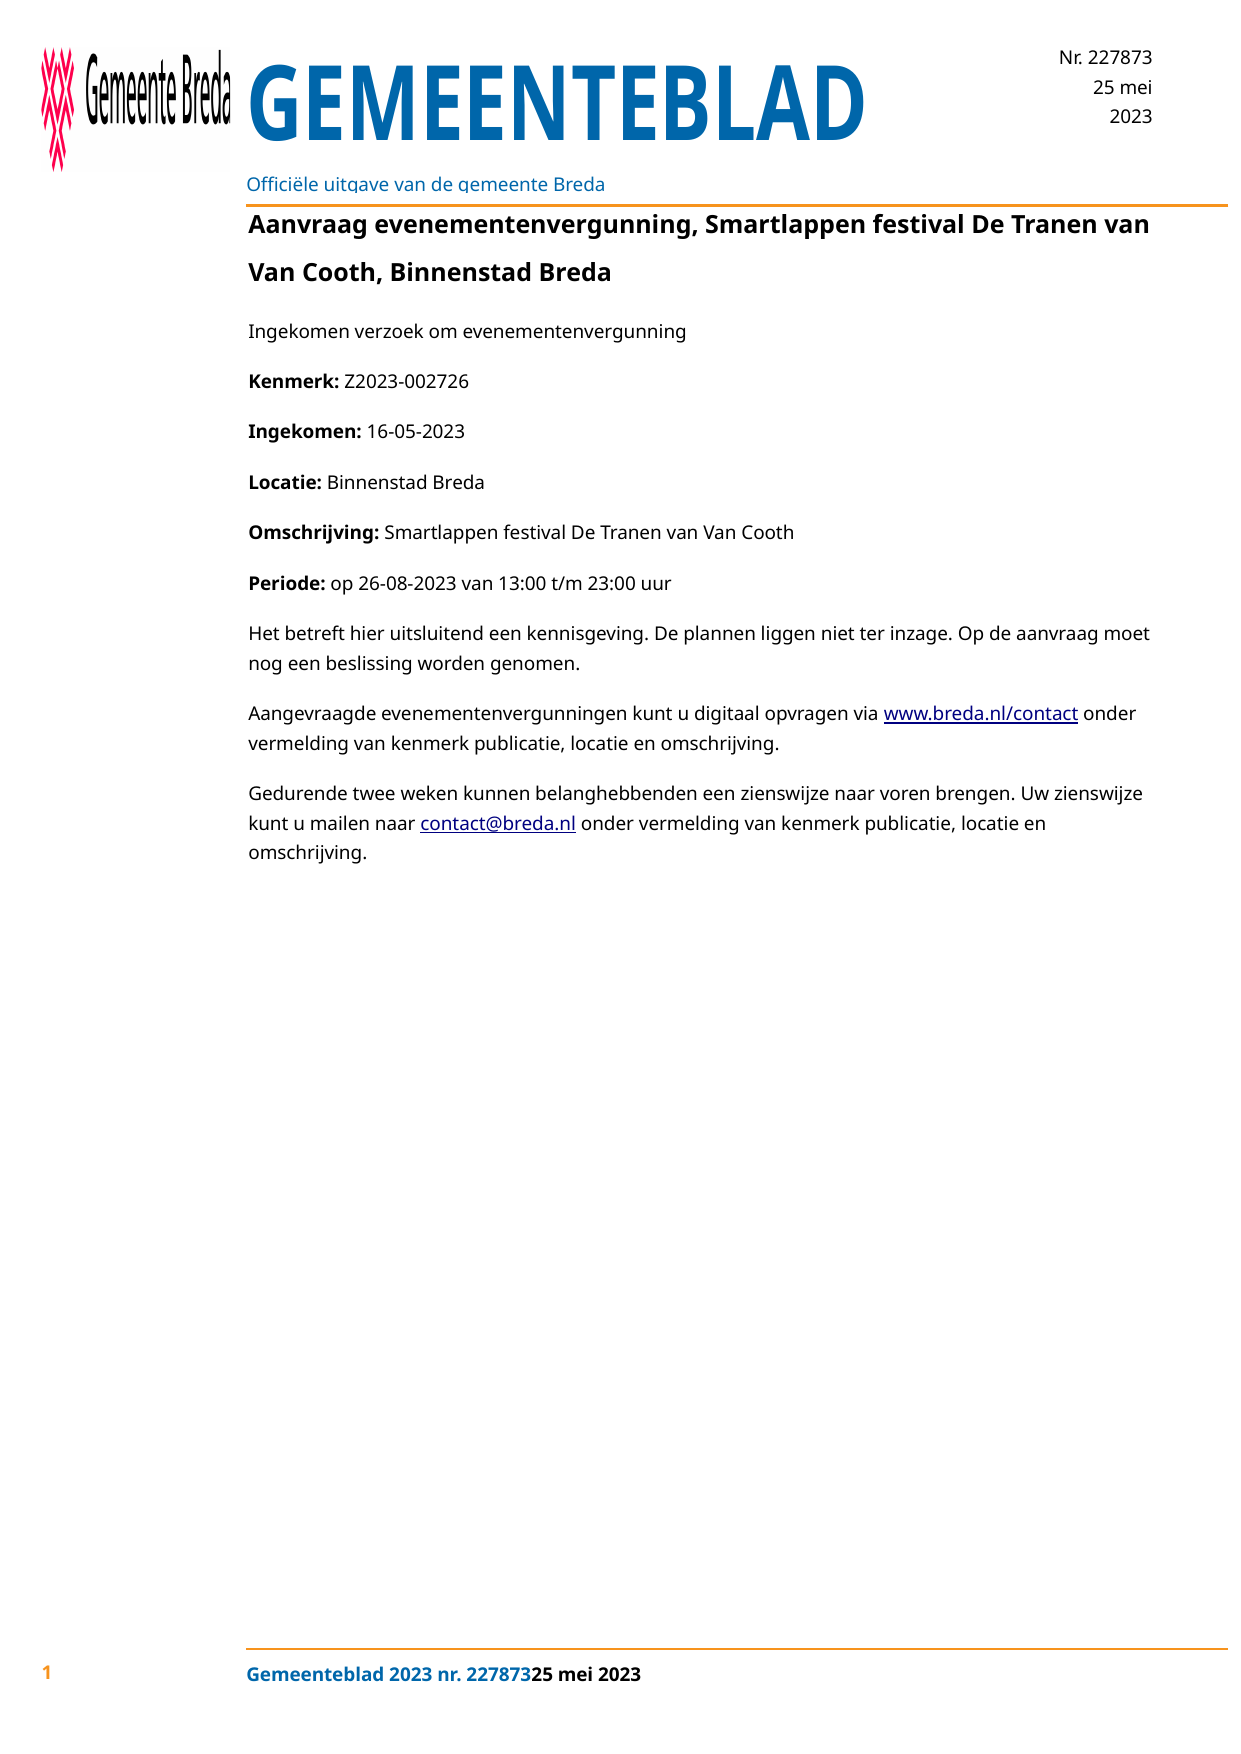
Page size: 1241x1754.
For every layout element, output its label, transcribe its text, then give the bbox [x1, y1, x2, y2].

text Ingekomen: 16-05-2023 [248, 419, 1152, 444]
text Aanvraag evenementenvergunning, Smartlappen festival De Tranen van Van Cooth, Binnenstad Breda [248, 207, 1152, 288]
text Gedurende twee weken kunnen belanghebbenden een zienswijze naar voren brengen. Uw zienswijze kunt u mailen naar contact@breda.nl onder vermelding van kenmerk publicatie, locatie en omschrijving. [248, 780, 1152, 865]
text Periode: op 26-08-2023 van 13:00 t/m 23:00 uur [248, 570, 1152, 596]
text Ingekomen verzoek om evenementenvergunning [248, 318, 1152, 344]
text Omschrijving: Smartlappen festival De Tranen van Van Cooth [248, 519, 1152, 545]
text Locatie: Binnenstad Breda [248, 469, 1152, 495]
text Het betreft hier uitsluitend een kennisgeving. De plannen liggen niet ter inzage. Op de aanvraag moet nog een beslissing worden genomen. [248, 620, 1152, 676]
text Kenmerk: Z2023-002726 [248, 368, 1152, 394]
picture [41, 47, 231, 172]
text Aangevraagde evenementenvergunningen kunt u digitaal opvragen via www.breda.nl/contact onder vermelding van kenmerk publicatie, locatie en omschrijving. [248, 700, 1152, 756]
